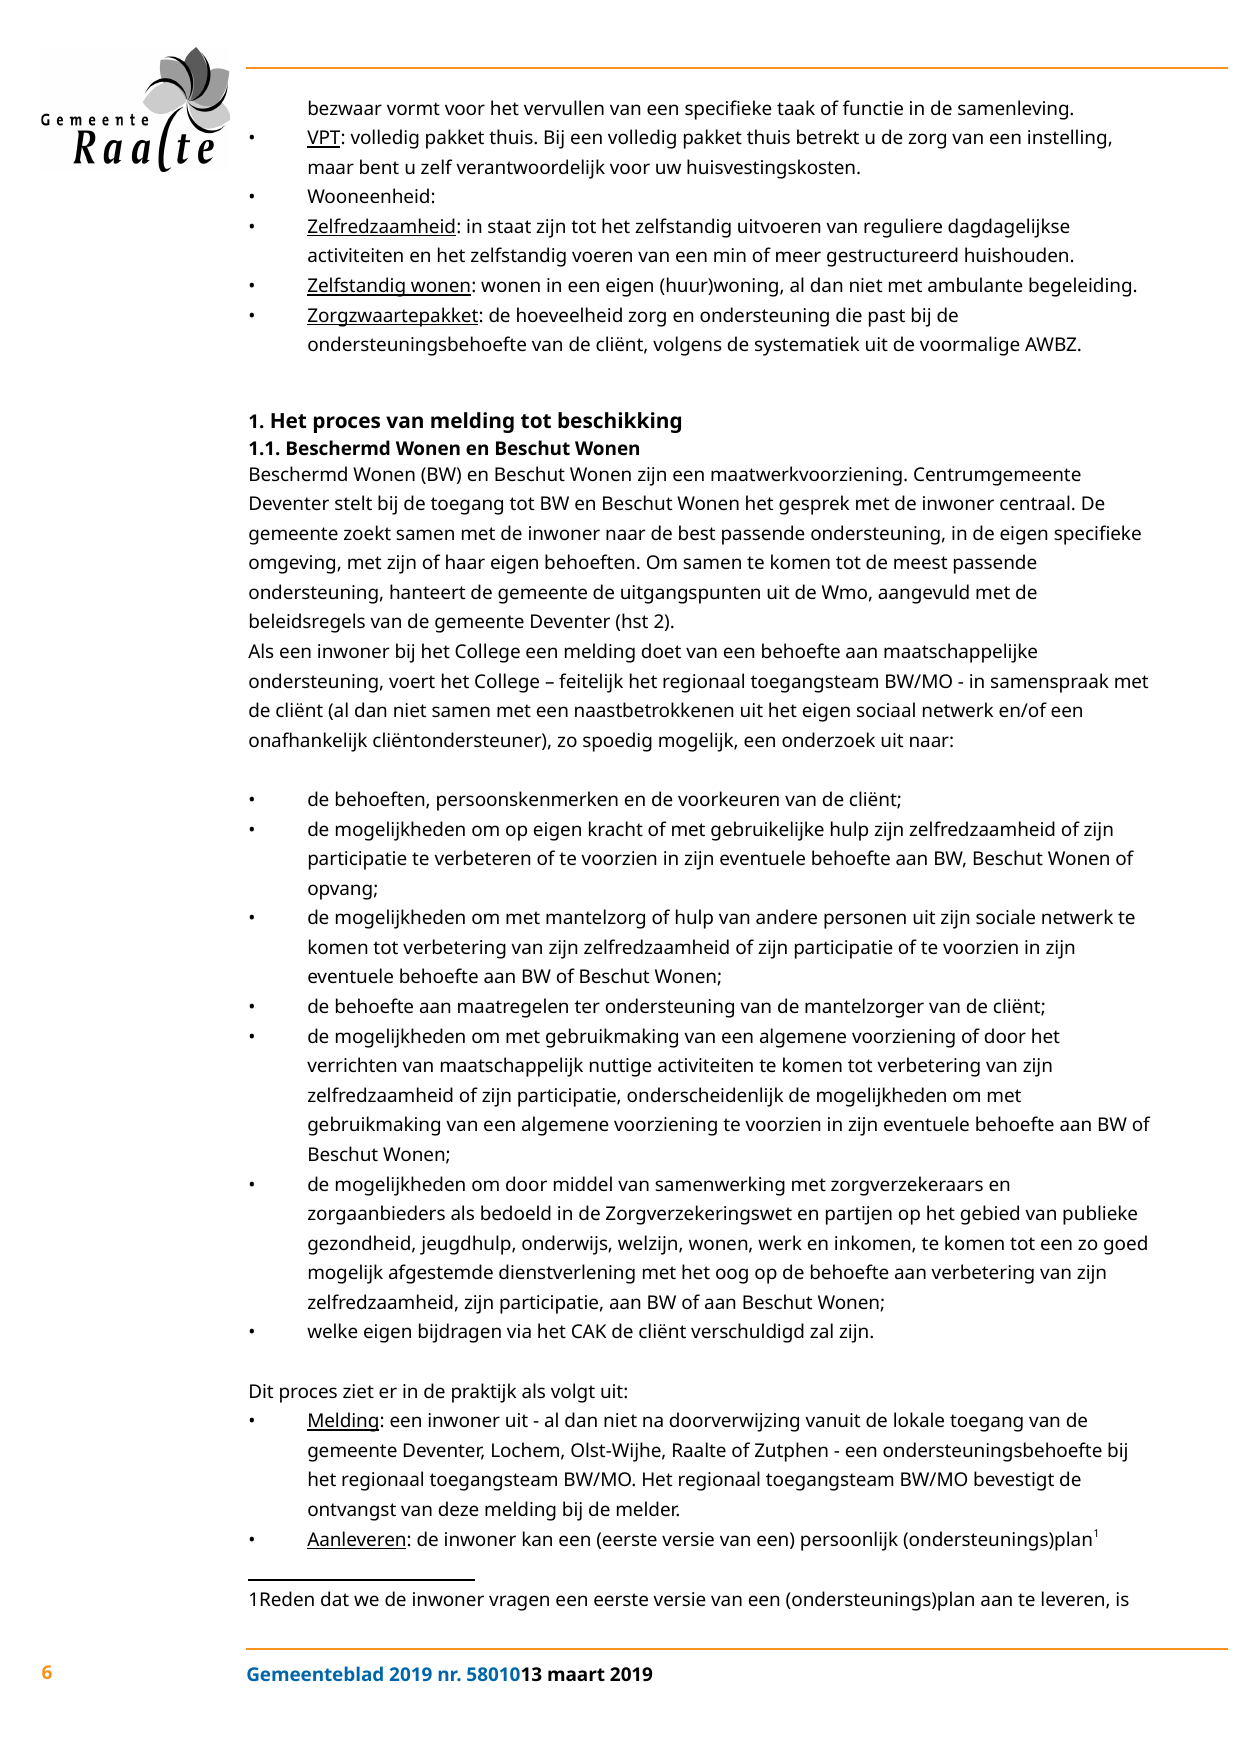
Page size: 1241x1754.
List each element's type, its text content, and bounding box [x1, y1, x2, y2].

list Aanleveren: de inwoner kan een (eerste versie van een) persoonlijk (ondersteunings)plan indienen. Indien hij zorg vraagt in de vorm van een persoonsgebonden budget (Pgb), levert hij ook een Pgb budgetplan aan. Het Pgb budgetplan en eventueel het ondersteuningsplan, dient minimaal een week voor het keukentafelgesprek aanwezig te zijn. [248, 1526, 1152, 1552]
list VPT: volledig pakket thuis. Bij een volledig pakket thuis betrekt u de zorg van een instelling, maar bent u zelf verantwoordelijk voor uw huisvestingskosten. [248, 124, 1152, 180]
text 1.1. Beschermd Wonen en Beschut Wonen [248, 435, 1152, 461]
list de behoeften, persoonskenmerken en de voorkeuren van de cliënt; [248, 786, 1152, 812]
list de behoefte aan maatregelen ter ondersteuning van de mantelzorger van de cliënt; [248, 993, 1152, 1019]
list bezwaar vormt voor het vervullen van een specifieke taak of functie in de samenleving. [248, 95, 1152, 121]
list de mogelijkheden om door middel van samenwerking met zorgverzekeraars en zorgaanbieders als bedoeld in de Zorgverzekeringswet en partijen op het gebied van publieke gezondheid, jeugdhulp, onderwijs, welzijn, wonen, werk en inkomen, te komen tot een zo goed mogelijk afgestemde dienstverlening met het oog op de behoefte aan verbetering van zijn zelfredzaamheid, zijn participatie, aan BW of aan Beschut Wonen; [248, 1171, 1152, 1315]
text Dit proces ziet er in de praktijk als volgt uit: [248, 1378, 1152, 1404]
list de mogelijkheden om met gebruikmaking van een algemene voorziening of door het verrichten van maatschappelijk nuttige activiteiten te komen tot verbetering van zijn zelfredzaamheid of zijn participatie, onderscheidenlijk de mogelijkheden om met gebruikmaking van een algemene voorziening te voorzien in zijn eventuele behoefte aan BW of Beschut Wonen; [248, 1023, 1152, 1167]
text Beschermd Wonen (BW) en Beschut Wonen zijn een maatwerkvoorziening. Centrumgemeente Deventer stelt bij de toegang tot BW en Beschut Wonen het gesprek met de inwoner centraal. De gemeente zoekt samen met de inwoner naar de best passende ondersteuning, in de eigen specifieke omgeving, met zijn of haar eigen behoeften. Om samen te komen tot de meest passende ondersteuning, hanteert de gemeente de uitgangspunten uit de Wmo, aangevuld met de beleidsregels van de gemeente Deventer (hst 2). [248, 461, 1152, 634]
list Wooneenheid: [248, 183, 1152, 209]
list Zelfstandig wonen: wonen in een eigen (huur)woning, al dan niet met ambulante begeleiding. [248, 272, 1152, 298]
list Zelfredzaamheid: in staat zijn tot het zelfstandig uitvoeren van reguliere dagdagelijkse activiteiten en het zelfstandig voeren van een min of meer gestructureerd huishouden. [248, 213, 1152, 268]
list Reden dat we de inwoner vragen een eerste versie van een (ondersteunings)plan aan te leveren, is [248, 1586, 1152, 1612]
list de mogelijkheden om met mantelzorg of hulp van andere personen uit zijn sociale netwerk te komen tot verbetering van zijn zelfredzaamheid of zijn participatie of te voorzien in zijn eventuele behoefte aan BW of Beschut Wonen; [248, 904, 1152, 989]
text 1. Het proces van melding tot beschikking [248, 407, 1152, 435]
list welke eigen bijdragen via het CAK de cliënt verschuldigd zal zijn. [248, 1319, 1152, 1344]
text Als een inwoner bij het College een melding doet van een behoefte aan maatschappelijke ondersteuning, voert het College – feitelijk het regionaal toegangsteam BW/MO - in samenspraak met de cliënt (al dan niet samen met een naastbetrokkenen uit het eigen sociaal netwerk en/of een onafhankelijk cliëntondersteuner), zo spoedig mogelijk, een onderzoek uit naar: [248, 638, 1152, 753]
list de mogelijkheden om op eigen kracht of met gebruikelijke hulp zijn zelfredzaamheid of zijn participatie te verbeteren of te voorzien in zijn eventuele behoefte aan BW, Beschut Wonen of opvang; [248, 816, 1152, 901]
picture [41, 47, 231, 172]
list Zorgzwaartepakket: de hoeveelheid zorg en ondersteuning die past bij de ondersteuningsbehoefte van de cliënt, volgens de systematiek uit de voormalige AWBZ. [248, 302, 1152, 357]
list Melding: een inwoner uit - al dan niet na doorverwijzing vanuit de lokale toegang van de gemeente Deventer, Lochem, Olst-Wijhe, Raalte of Zutphen - een ondersteuningsbehoefte bij het regionaal toegangsteam BW/MO. Het regionaal toegangsteam BW/MO bevestigt de ontvangst van deze melding bij de melder. [248, 1407, 1152, 1522]
